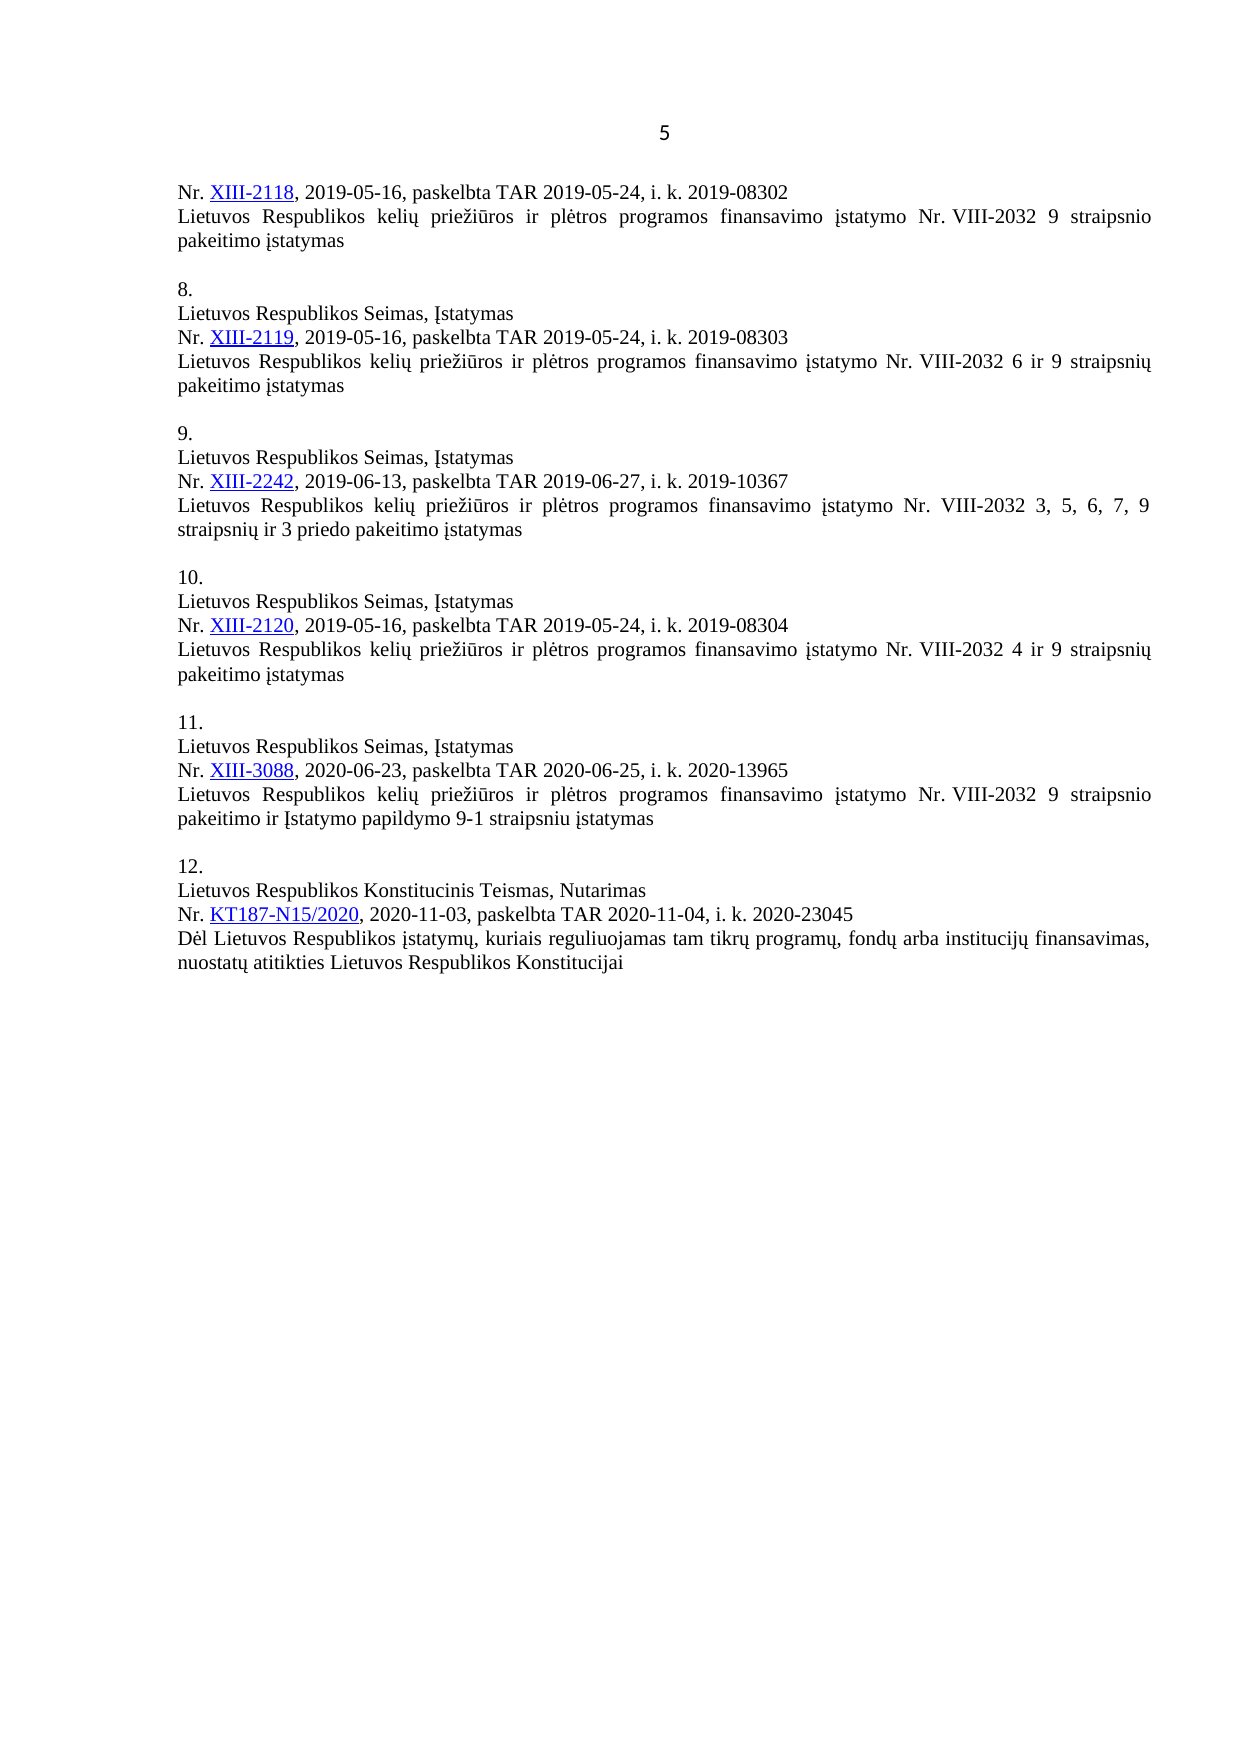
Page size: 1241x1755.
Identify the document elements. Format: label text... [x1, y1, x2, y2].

text Lietuvos Respublikos kelių priežiūros ir plėtros programos finansavimo įstatymo Nr. VIII-2032 9 straipsnio pakeitimo ir Įstatymo papildymo 9-1 straipsniu įstatymas [177, 782, 1152, 830]
text Nr. XIII-2242, 2019-06-13, paskelbta TAR 2019-06-27, i. k. 2019-10367 [177, 469, 1152, 493]
text 11. [177, 709, 1152, 734]
text Nr. XIII-2118, 2019-05-16, paskelbta TAR 2019-05-24, i. k. 2019-08302 [177, 180, 1152, 204]
text Nr. KT187-N15/2020, 2020-11-03, paskelbta TAR 2020-11-04, i. k. 2020-23045 [177, 902, 1152, 926]
text Lietuvos Respublikos kelių priežiūros ir plėtros programos finansavimo įstatymo Nr. VIII-2032 4 ir 9 straipsnių pakeitimo įstatymas [177, 637, 1152, 686]
text Lietuvos Respublikos kelių priežiūros ir plėtros programos finansavimo įstatymo Nr. VIII-2032 6 ir 9 straipsnių pakeitimo įstatymas [177, 349, 1152, 397]
text Nr. XIII-3088, 2020-06-23, paskelbta TAR 2020-06-25, i. k. 2020-13965 [177, 758, 1152, 782]
text 10. [177, 565, 1152, 589]
text Nr. XIII-2120, 2019-05-16, paskelbta TAR 2019-05-24, i. k. 2019-08304 [177, 613, 1152, 637]
text Nr. XIII-2119, 2019-05-16, paskelbta TAR 2019-05-24, i. k. 2019-08303 [177, 324, 1152, 349]
text Lietuvos Respublikos Seimas, Įstatymas [177, 301, 1152, 324]
text Lietuvos Respublikos kelių priežiūros ir plėtros programos finansavimo įstatymo Nr. VIII-2032 9 straipsnio pakeitimo įstatymas [177, 204, 1152, 252]
text 9. [177, 421, 1152, 445]
text Lietuvos Respublikos kelių priežiūros ir plėtros programos finansavimo įstatymo Nr. VIII-2032 3, 5, 6, 7, 9 straipsnių ir 3 priedo pakeitimo įstatymas [177, 493, 1152, 541]
text Lietuvos Respublikos Seimas, Įstatymas [177, 734, 1152, 758]
text 8. [177, 276, 1152, 301]
text Lietuvos Respublikos Seimas, Įstatymas [177, 445, 1152, 469]
text Lietuvos Respublikos Konstitucinis Teismas, Nutarimas [177, 878, 1152, 902]
text 12. [177, 854, 1152, 878]
text Lietuvos Respublikos Seimas, Įstatymas [177, 589, 1152, 613]
text Dėl Lietuvos Respublikos įstatymų, kuriais reguliuojamas tam tikrų programų, fondų arba institucijų finansavimas, nuostatų atitikties Lietuvos Respublikos Konstitucijai [177, 926, 1152, 974]
